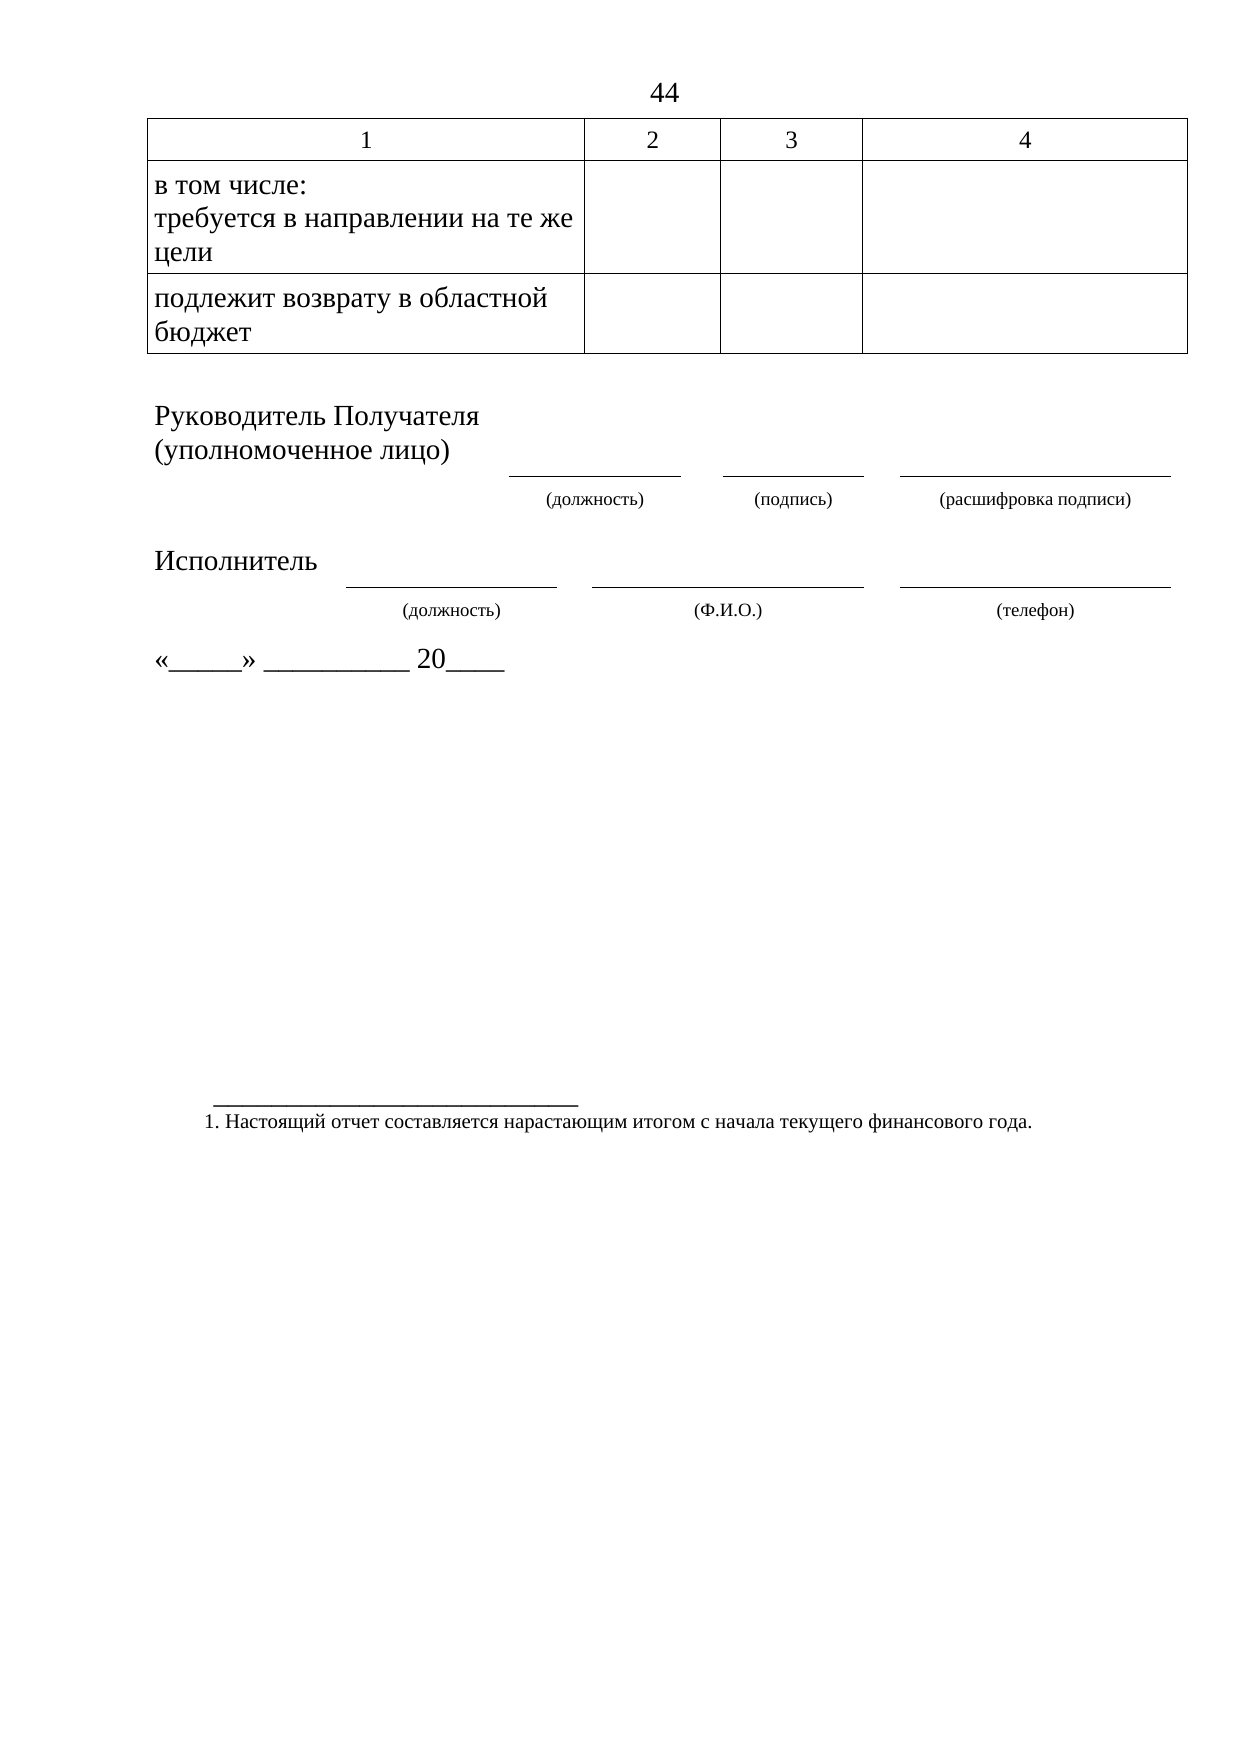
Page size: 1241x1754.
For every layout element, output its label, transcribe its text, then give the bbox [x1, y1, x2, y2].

table_header [864, 388, 899, 476]
table_cell Исполнитель [148, 532, 346, 587]
table_cell [864, 476, 899, 532]
table_cell [585, 161, 720, 273]
table_cell [863, 161, 1187, 273]
table_cell [864, 532, 899, 587]
table_cell [592, 532, 864, 587]
table_cell (Ф.И.О.) [592, 588, 864, 631]
table_header 3 [721, 119, 862, 160]
table_cell (подпись) [723, 477, 864, 532]
table_cell (должность) [346, 588, 557, 631]
table_cell (должность) [509, 477, 681, 532]
table_header 2 [585, 119, 720, 160]
text 1. Настоящий отчет составляется нарастающим итогом с начала текущего финансового года. [148, 1109, 1181, 1133]
table_cell [585, 274, 720, 353]
table_cell [346, 532, 557, 587]
table_header [723, 388, 864, 476]
table_cell подлежит возврату в областной бюджет [148, 274, 584, 353]
table_cell [721, 274, 862, 353]
table_cell [863, 274, 1187, 353]
table_cell [148, 686, 1171, 1076]
text _________________________ [148, 1076, 1181, 1109]
table_header Руководитель Получателя (уполномоченное лицо) [148, 388, 508, 476]
table_cell [557, 532, 592, 587]
table_cell [681, 476, 722, 532]
table_header [509, 388, 681, 476]
table_cell [148, 587, 346, 631]
table_cell [557, 587, 592, 631]
table_cell в том числе: требуется в направлении на те же цели [148, 161, 584, 273]
table_header 4 [863, 119, 1187, 160]
table_cell [148, 476, 508, 532]
table_cell «_____» __________ 20____ [148, 631, 1171, 686]
table_cell [900, 532, 1171, 587]
table_header [900, 388, 1171, 476]
table_cell [864, 587, 899, 631]
table_cell (телефон) [900, 588, 1171, 631]
table_cell (расшифровка подписи) [900, 477, 1171, 532]
table_header 1 [148, 119, 584, 160]
table_header [681, 388, 722, 476]
table_cell [721, 161, 862, 273]
